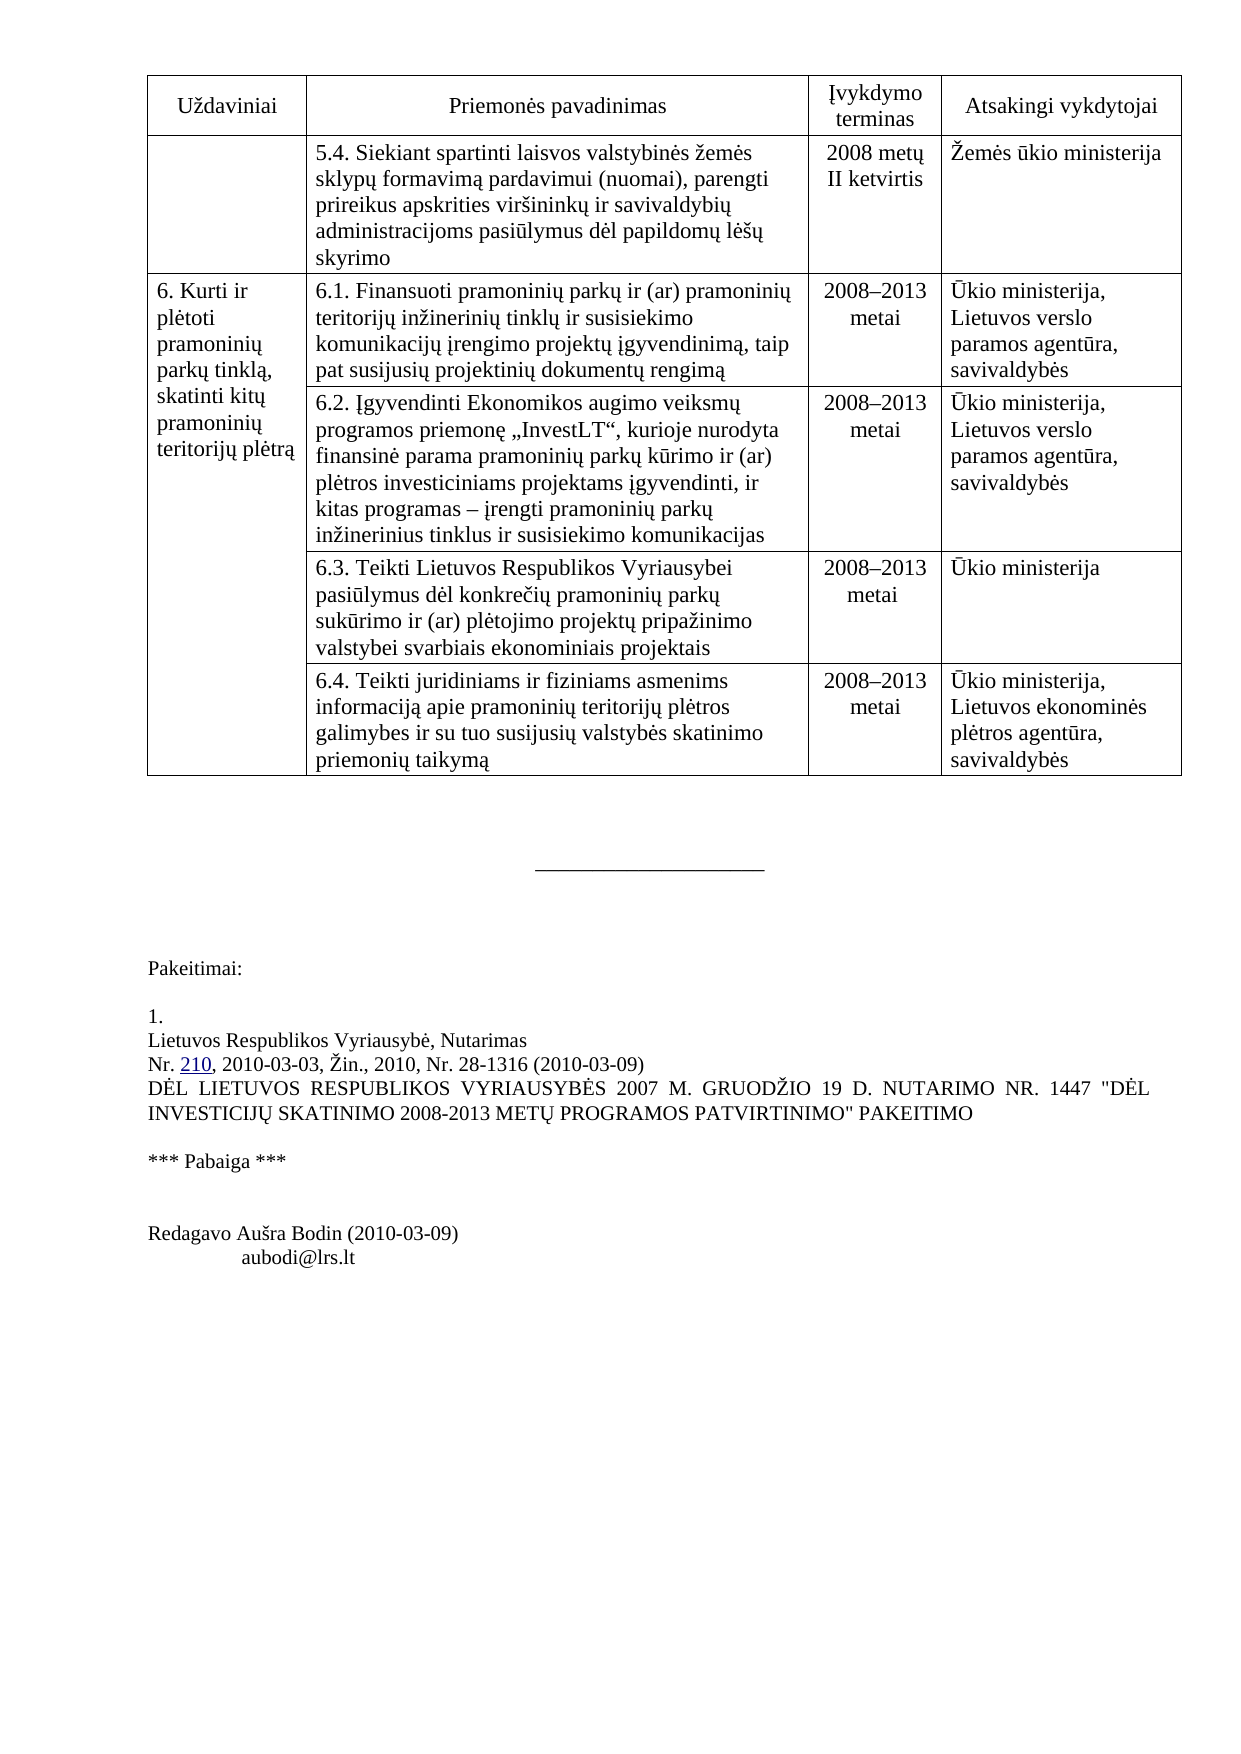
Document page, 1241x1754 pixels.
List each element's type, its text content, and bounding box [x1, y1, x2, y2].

table_cell [148, 136, 306, 273]
table_cell 6. Kurti ir plėtoti pramoninių parkų tinklą, skatinti kitų pramoninių teritorijų plėtrą [148, 274, 306, 551]
table_header Įvykdymo terminas [809, 76, 941, 134]
table_cell 2008–2013 metai [809, 552, 941, 663]
text *** Pabaiga *** [148, 1148, 1152, 1173]
text DĖL LIETUVOS RESPUBLIKOS VYRIAUSYBĖS 2007 M. GRUODŽIO 19 D. NUTARIMO NR. 1447 "DĖL INVESTICIJŲ SKATINIMO 2008-2013 METŲ PROGRAMOS PATVIRTINIMO" PAKEITIMO [148, 1076, 1152, 1124]
table_header Priemonės pavadinimas [307, 76, 808, 134]
text Redagavo Aušra Bodin (2010-03-09) [148, 1221, 1152, 1245]
table_cell Ūkio ministerija, Lietuvos ekonominės plėtros agentūra, savivaldybės [942, 664, 1181, 775]
text Pakeitimai: [148, 956, 1152, 980]
table_header Atsakingi vykdytojai [942, 76, 1181, 134]
text Nr. 210, 2010-03-03, Žin., 2010, Nr. 28-1316 (2010-03-09) [148, 1052, 1152, 1076]
table_cell 6.2. Įgyvendinti Ekonomikos augimo veiksmų programos priemonę „InvestLT“, kurioje nurodyta finansinė parama pramoninių parkų kūrimo ir (ar) plėtros investiciniams projektams įgyvendinti, ir kitas programas – įrengti pramoninių parkų inžinerinius tinklus ir susisiekimo komunikacijas [307, 387, 808, 551]
table_header Uždaviniai [148, 76, 306, 134]
table_cell 2008–2013 metai [809, 274, 941, 386]
text aubodi@lrs.lt [148, 1245, 1152, 1269]
table_cell 2008–2013 metai [809, 664, 941, 775]
table_cell 5.4. Siekiant spartinti laisvos valstybinės žemės sklypų formavimą pardavimui (nuomai), parengti prireikus apskrities viršininkų ir savivaldybių administracijoms pasiūlymus dėl papildomų lėšų skyrimo [307, 136, 808, 273]
text –––––––––––––––––––– [148, 855, 1152, 882]
text Lietuvos Respublikos Vyriausybė, Nutarimas [148, 1028, 1152, 1052]
table_cell [148, 663, 306, 775]
table_cell [148, 551, 306, 663]
table_cell Žemės ūkio ministerija [942, 136, 1181, 273]
table_cell Ūkio ministerija, Lietuvos verslo paramos agentūra, savivaldybės [942, 387, 1181, 551]
table_cell 6.4. Teikti juridiniams ir fiziniams asmenims informaciją apie pramoninių teritorijų plėtros galimybes ir su tuo susijusių valstybės skatinimo priemonių taikymą [307, 664, 808, 775]
table_cell Ūkio ministerija [942, 552, 1181, 663]
text 1. [148, 1004, 1152, 1028]
table_cell 2008–2013 metai [809, 387, 941, 551]
table_cell 2008 metų II ketvirtis [809, 136, 941, 273]
table_cell Ūkio ministerija, Lietuvos verslo paramos agentūra, savivaldybės [942, 274, 1181, 386]
table_cell 6.1. Finansuoti pramoninių parkų ir (ar) pramoninių teritorijų inžinerinių tinklų ir susisiekimo komunikacijų įrengimo projektų įgyvendinimą, taip pat susijusių projektinių dokumentų rengimą [307, 274, 808, 386]
table_cell 6.3. Teikti Lietuvos Respublikos Vyriausybei pasiūlymus dėl konkrečių pramoninių parkų sukūrimo ir (ar) plėtojimo projektų pripažinimo valstybei svarbiais ekonominiais projektais [307, 552, 808, 663]
